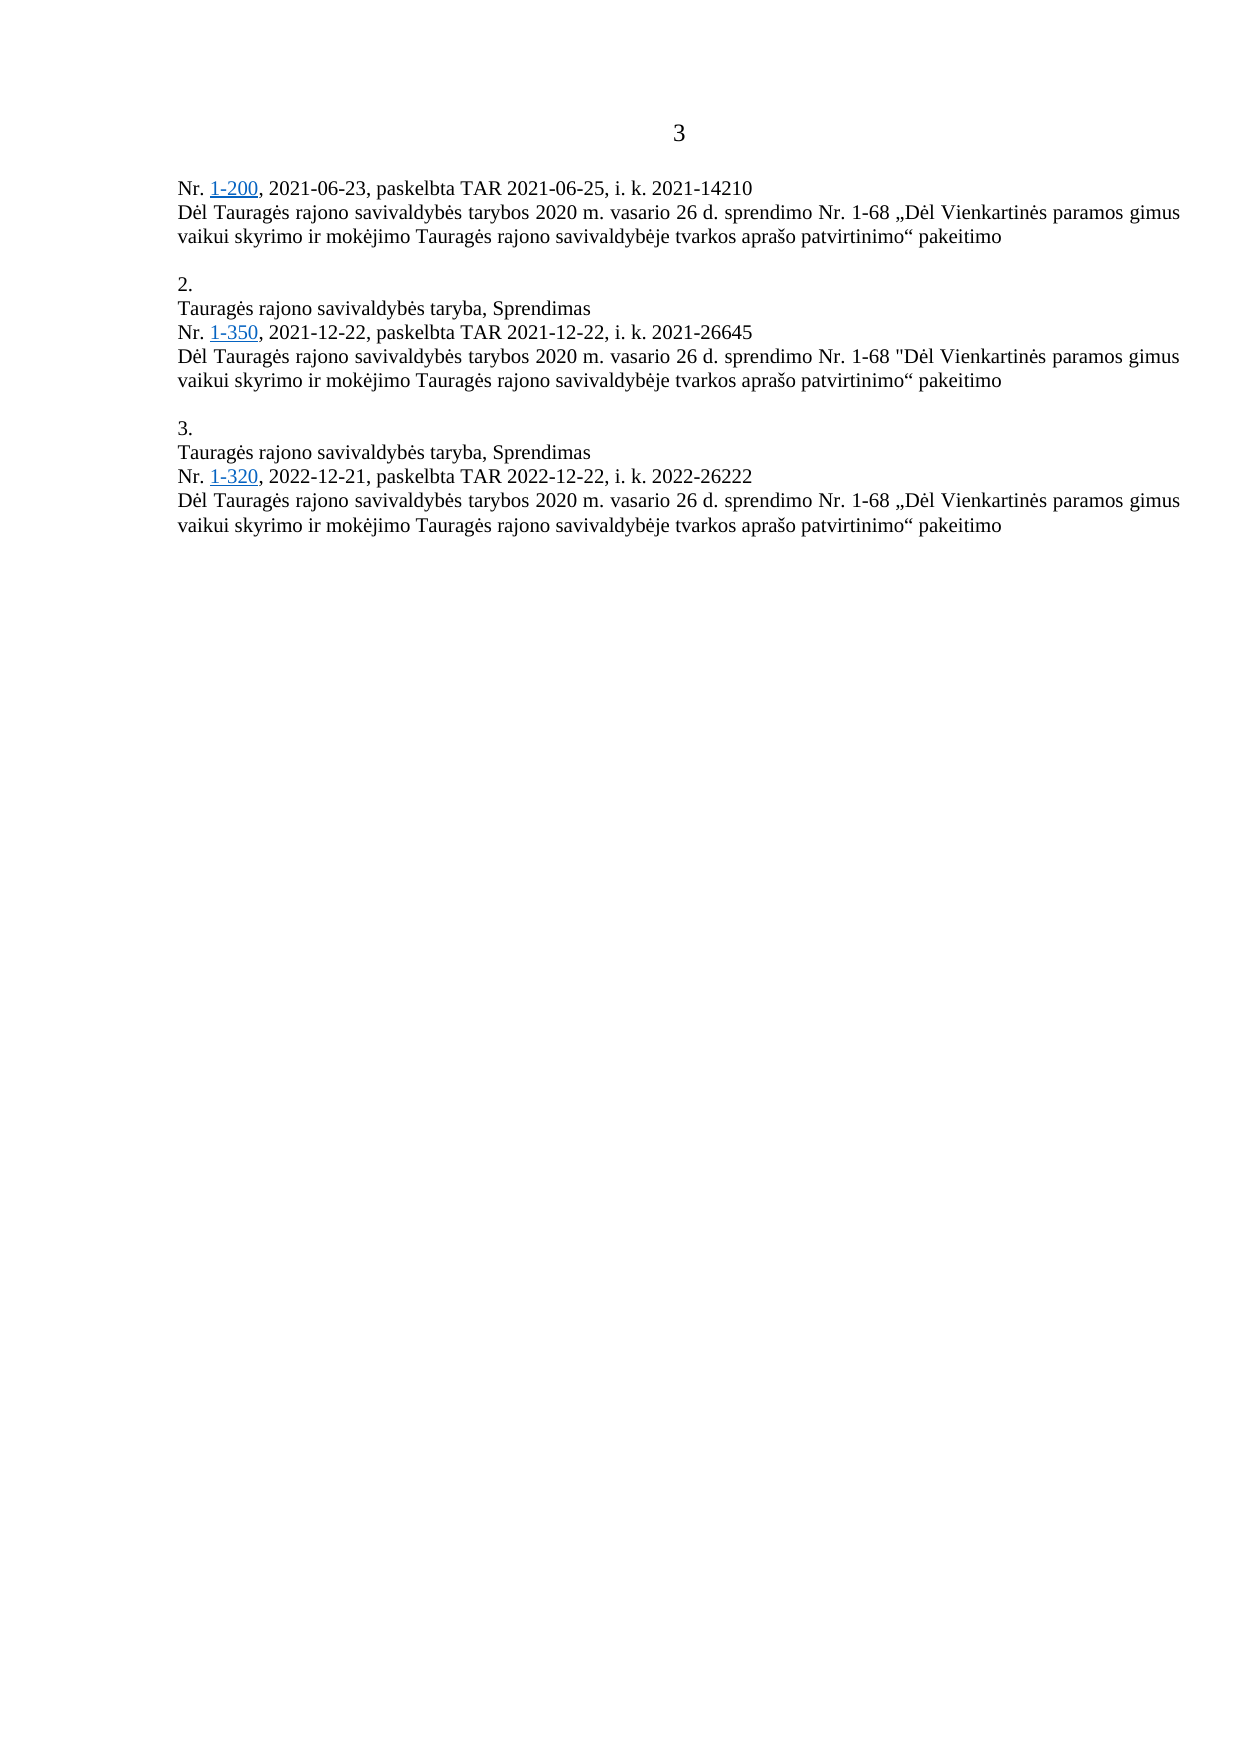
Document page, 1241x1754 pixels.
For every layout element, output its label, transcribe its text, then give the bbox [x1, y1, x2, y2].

text 2. [177, 272, 1181, 296]
text Nr. 1-320, 2022-12-21, paskelbta TAR 2022-12-22, i. k. 2022-26222 [177, 464, 1181, 488]
text Nr. 1-200, 2021-06-23, paskelbta TAR 2021-06-25, i. k. 2021-14210 [177, 176, 1181, 200]
text Nr. 1-350, 2021-12-22, paskelbta TAR 2021-12-22, i. k. 2021-26645 [177, 320, 1181, 344]
text Tauragės rajono savivaldybės taryba, Sprendimas [177, 440, 1181, 464]
text Dėl Tauragės rajono savivaldybės tarybos 2020 m. vasario 26 d. sprendimo Nr. 1-68 „Dėl Vienkartinės paramos gimus vaikui skyrimo ir mokėjimo Tauragės rajono savivaldybėje tvarkos aprašo patvirtinimo“ pakeitimo [177, 488, 1181, 537]
text Dėl Tauragės rajono savivaldybės tarybos 2020 m. vasario 26 d. sprendimo Nr. 1-68 „Dėl Vienkartinės paramos gimus vaikui skyrimo ir mokėjimo Tauragės rajono savivaldybėje tvarkos aprašo patvirtinimo“ pakeitimo [177, 200, 1181, 248]
text 3. [177, 416, 1181, 440]
text Dėl Tauragės rajono savivaldybės tarybos 2020 m. vasario 26 d. sprendimo Nr. 1-68 "Dėl Vienkartinės paramos gimus vaikui skyrimo ir mokėjimo Tauragės rajono savivaldybėje tvarkos aprašo patvirtinimo“ pakeitimo [177, 344, 1181, 392]
text Tauragės rajono savivaldybės taryba, Sprendimas [177, 296, 1181, 320]
